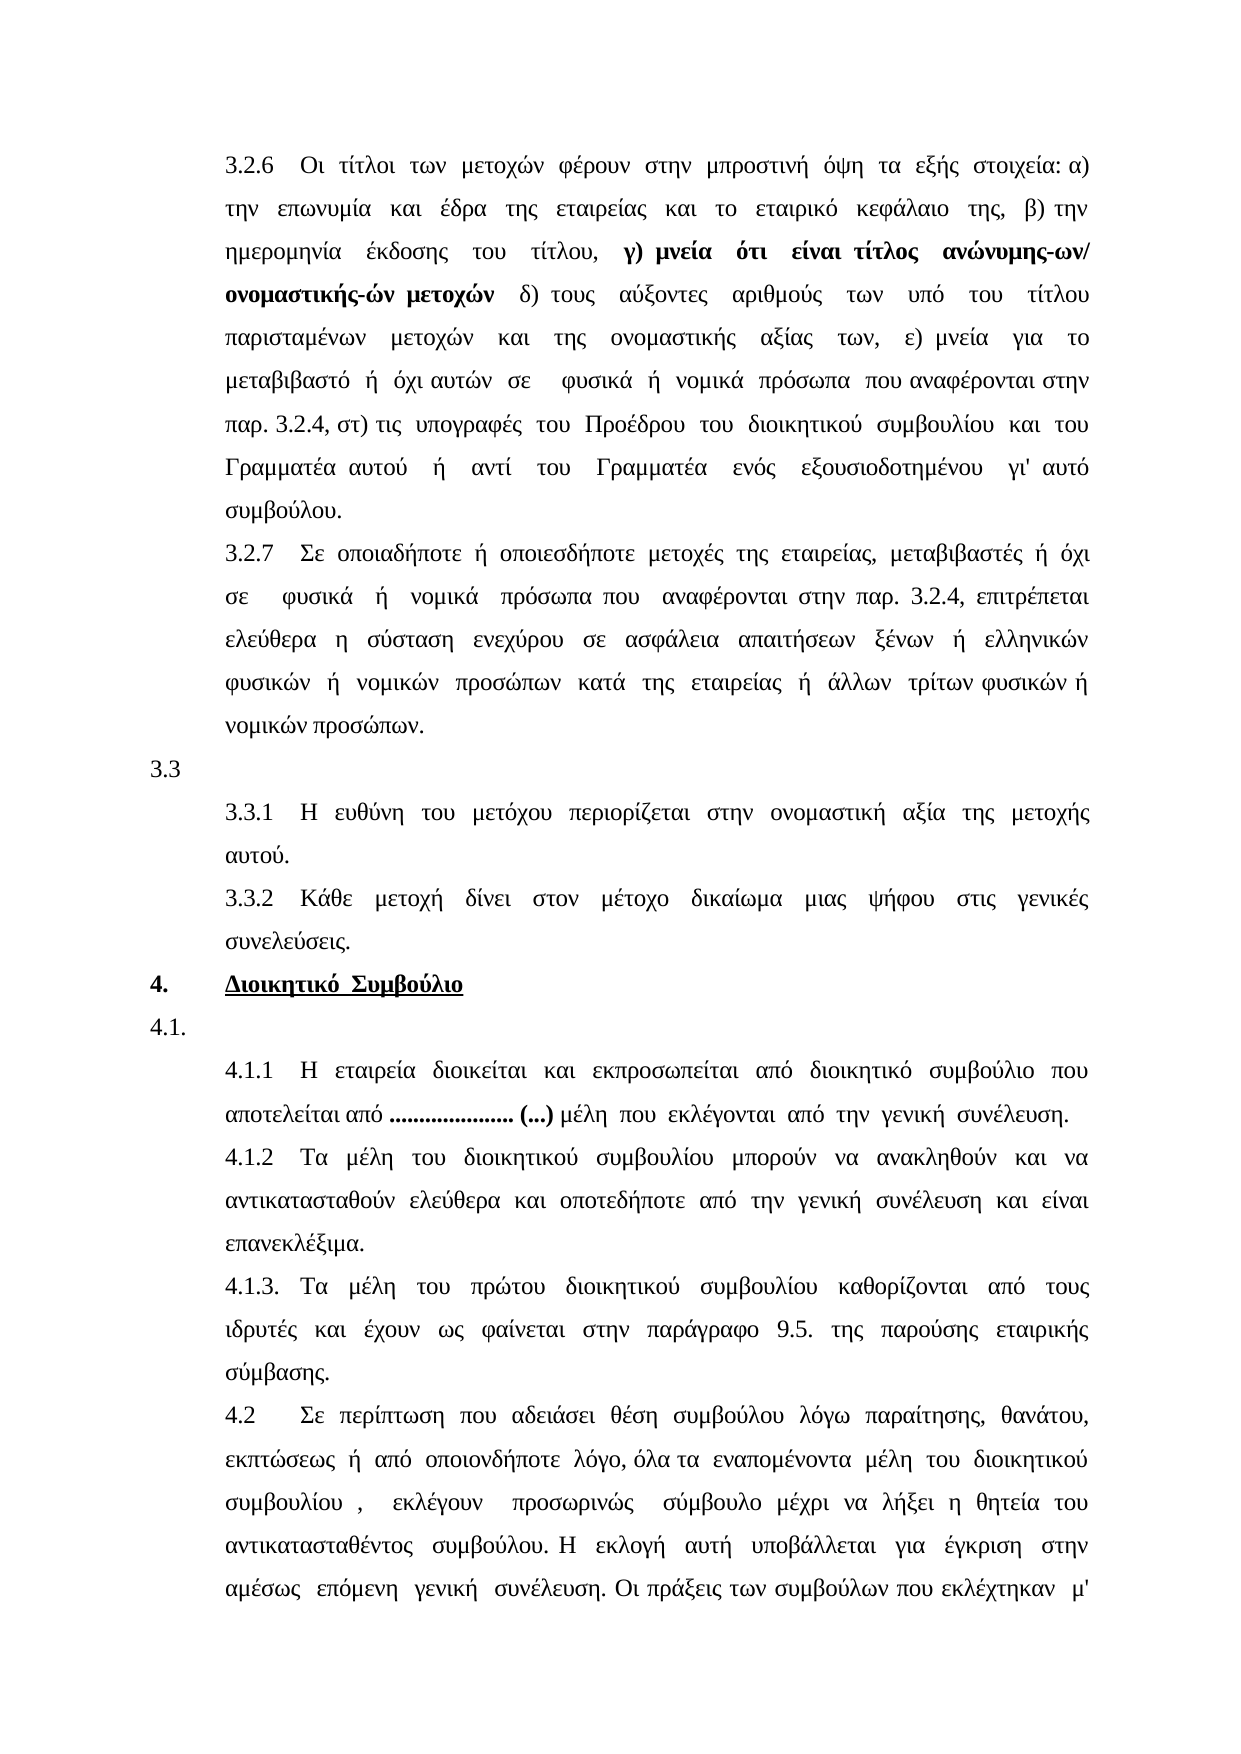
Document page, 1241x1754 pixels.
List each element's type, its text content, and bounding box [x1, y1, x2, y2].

text 3.2.7 Σε οποιαδήποτε ή οποιεσδήποτε μετοχές της εταιρείας, μεταβιβαστές ή όχι σε φυσικά ή νομικά πρόσωπα που αναφέρονται στην παρ. 3.2.4, επιτρέπεται ελεύθερα η σύσταση ενεχύρου σε ασφάλεια απαιτήσεων ξένων ή ελληνικών φυσικών ή νομικών προσώπων κατά της εταιρείας ή άλλων τρίτων φυσικών ή νομικών προσώπων. [225, 538, 1090, 739]
text 4.1.2 Τα μέλη του διοικητικού συμβουλίου μπορούν να ανακληθούν και να αντικατασταθούν ελεύθερα και οποτεδήποτε από την γενική συνέλευση και είναι επανεκλέξιμα. [225, 1142, 1090, 1257]
text 3.3.1 Η ευθύνη του μετόχου περιορίζεται στην ονομαστική αξία της μετοχής αυτού. [225, 797, 1090, 869]
text 4.1.1 Η εταιρεία διοικείται και εκπροσωπείται από διοικητικό συμβούλιο που αποτελείται από ..................... (...) μέλη που εκλέγονται από την γενική συνέλευση. [225, 1056, 1090, 1127]
text 3.3.2 Κάθε μετοχή δίνει στον μέτοχο δικαίωμα μιας ψήφου στις γενικές συνελεύσεις. [225, 883, 1090, 955]
text 4.1. [150, 1012, 1090, 1041]
text 4. Διοικητικό Συμβούλιο [150, 969, 1090, 998]
text 4.2 Σε περίπτωση που αδειάσει θέση συμβούλου λόγω παραίτησης, θανάτου, εκπτώσεως ή από οποιονδήποτε λόγο, όλα τα εναπομένοντα μέλη του διοικητικού συμβουλίου , εκλέγουν προσωρινώς σύμβουλο μέχρι να λήξει η θητεία του αντικατασταθέντος συμβούλου. Η εκλογή αυτή υποβάλλεται για έγκριση στην αμέσως επόμενη γενική συνέλευση. Οι πράξεις των συμβούλων που εκλέχτηκαν μ' [225, 1401, 1090, 1602]
text 3.2.6 Οι τίτλοι των μετοχών φέρουν στην μπροστινή όψη τα εξής στοιχεία: α) την επωνυμία και έδρα της εταιρείας και το εταιρικό κεφάλαιο της, β) την ημερομηνία έκδοσης του τίτλου, γ) μνεία ότι είναι τίτλος ανώνυμης-ων/ ονομαστικής-ών μετοχών δ) τους αύξοντες αριθμούς των υπό του τίτλου παρισταμένων μετοχών και της ονομαστικής αξίας των, ε) μνεία για το μεταβιβαστό ή όχι αυτών σε φυσικά ή νομικά πρόσωπα που αναφέρονται στην παρ. 3.2.4, στ) τις υπογραφές του Προέδρου του διοικητικού συμβουλίου και του Γραμματέα αυτού ή αντί του Γραμματέα ενός εξουσιοδοτημένου γι' αυτό συμβούλου. [225, 150, 1090, 524]
text 4.1.3. Τα μέλη του πρώτου διοικητικού συμβουλίου καθορίζονται από τους ιδρυτές και έχουν ως φαίνεται στην παράγραφο 9.5. της παρούσης εταιρικής σύμβασης. [225, 1271, 1090, 1386]
text 3.3 [150, 754, 1090, 782]
